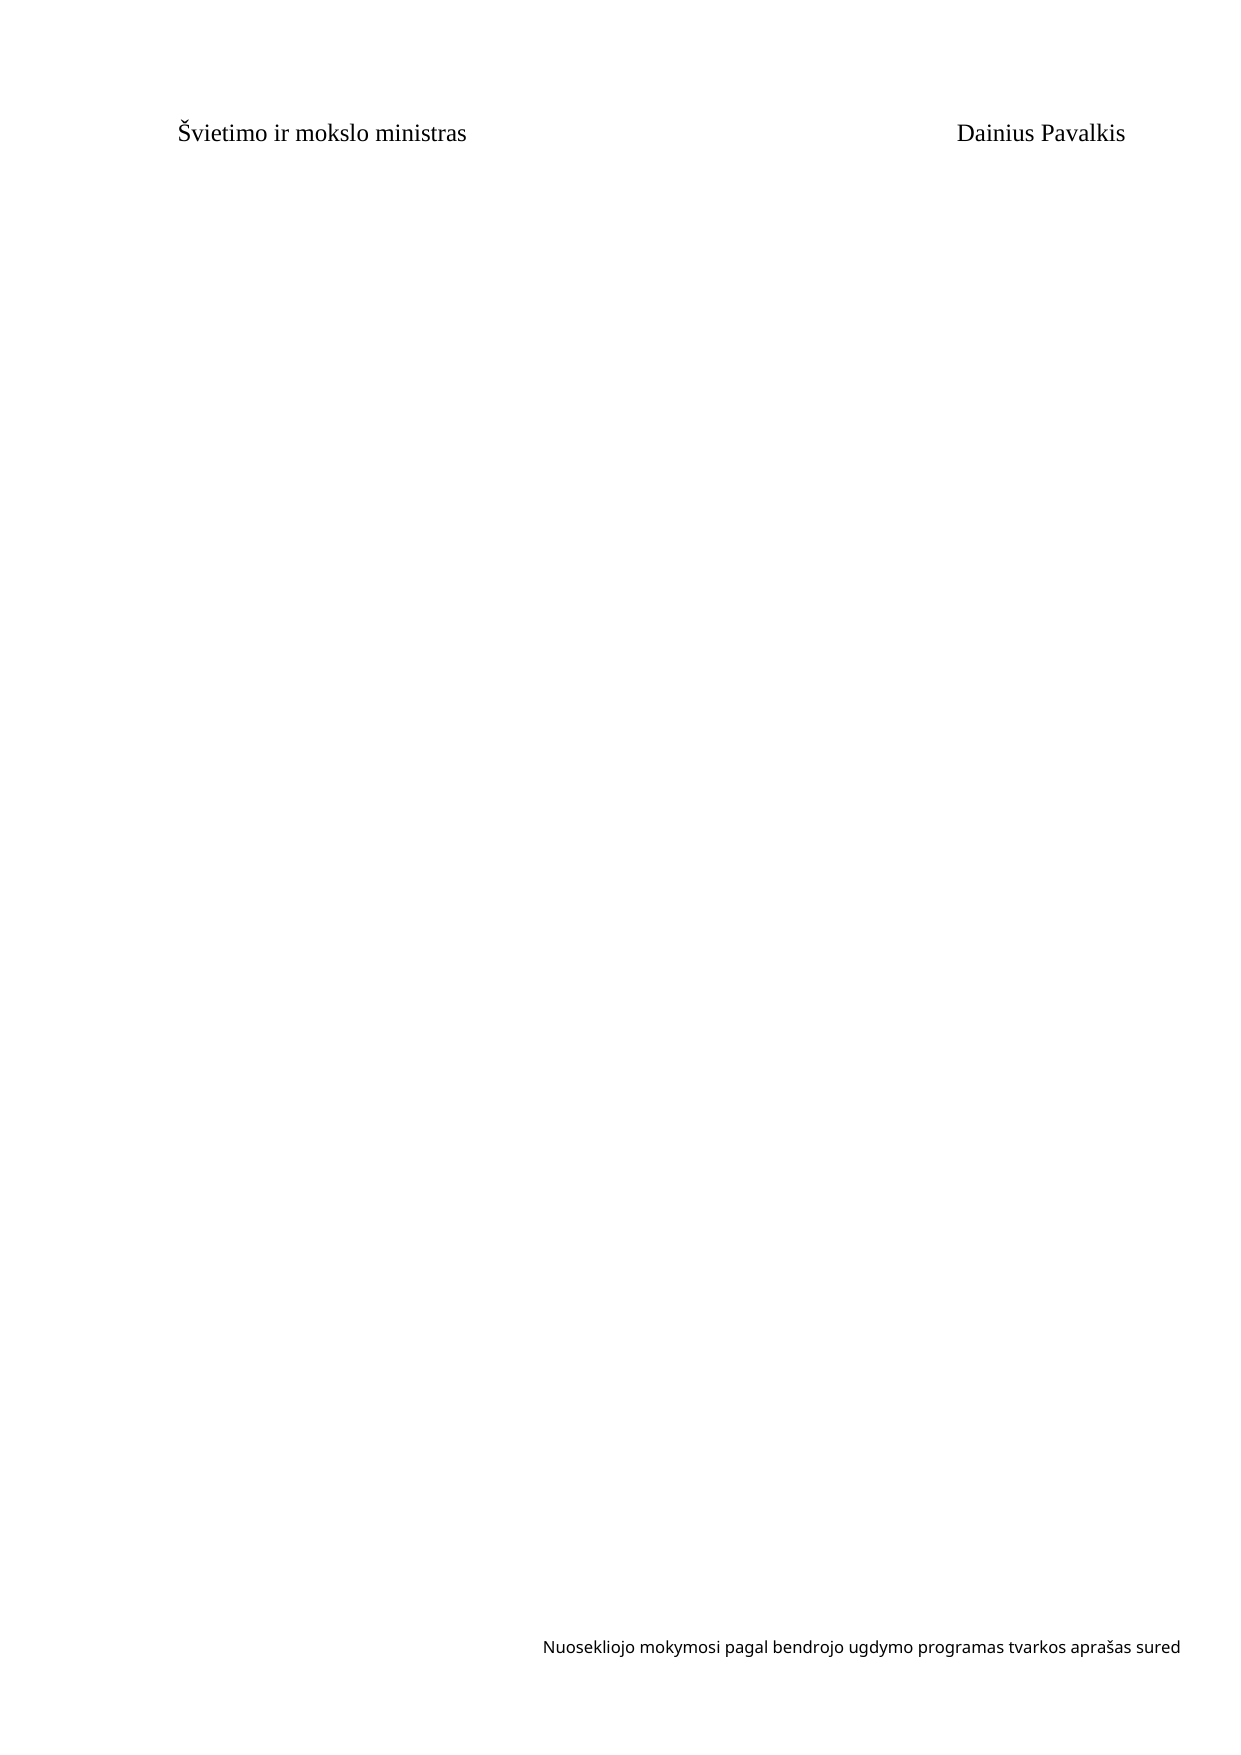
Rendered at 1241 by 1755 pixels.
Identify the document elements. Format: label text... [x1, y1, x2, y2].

text Švietimo ir mokslo ministras Dainius Pavalkis [177, 118, 1181, 147]
